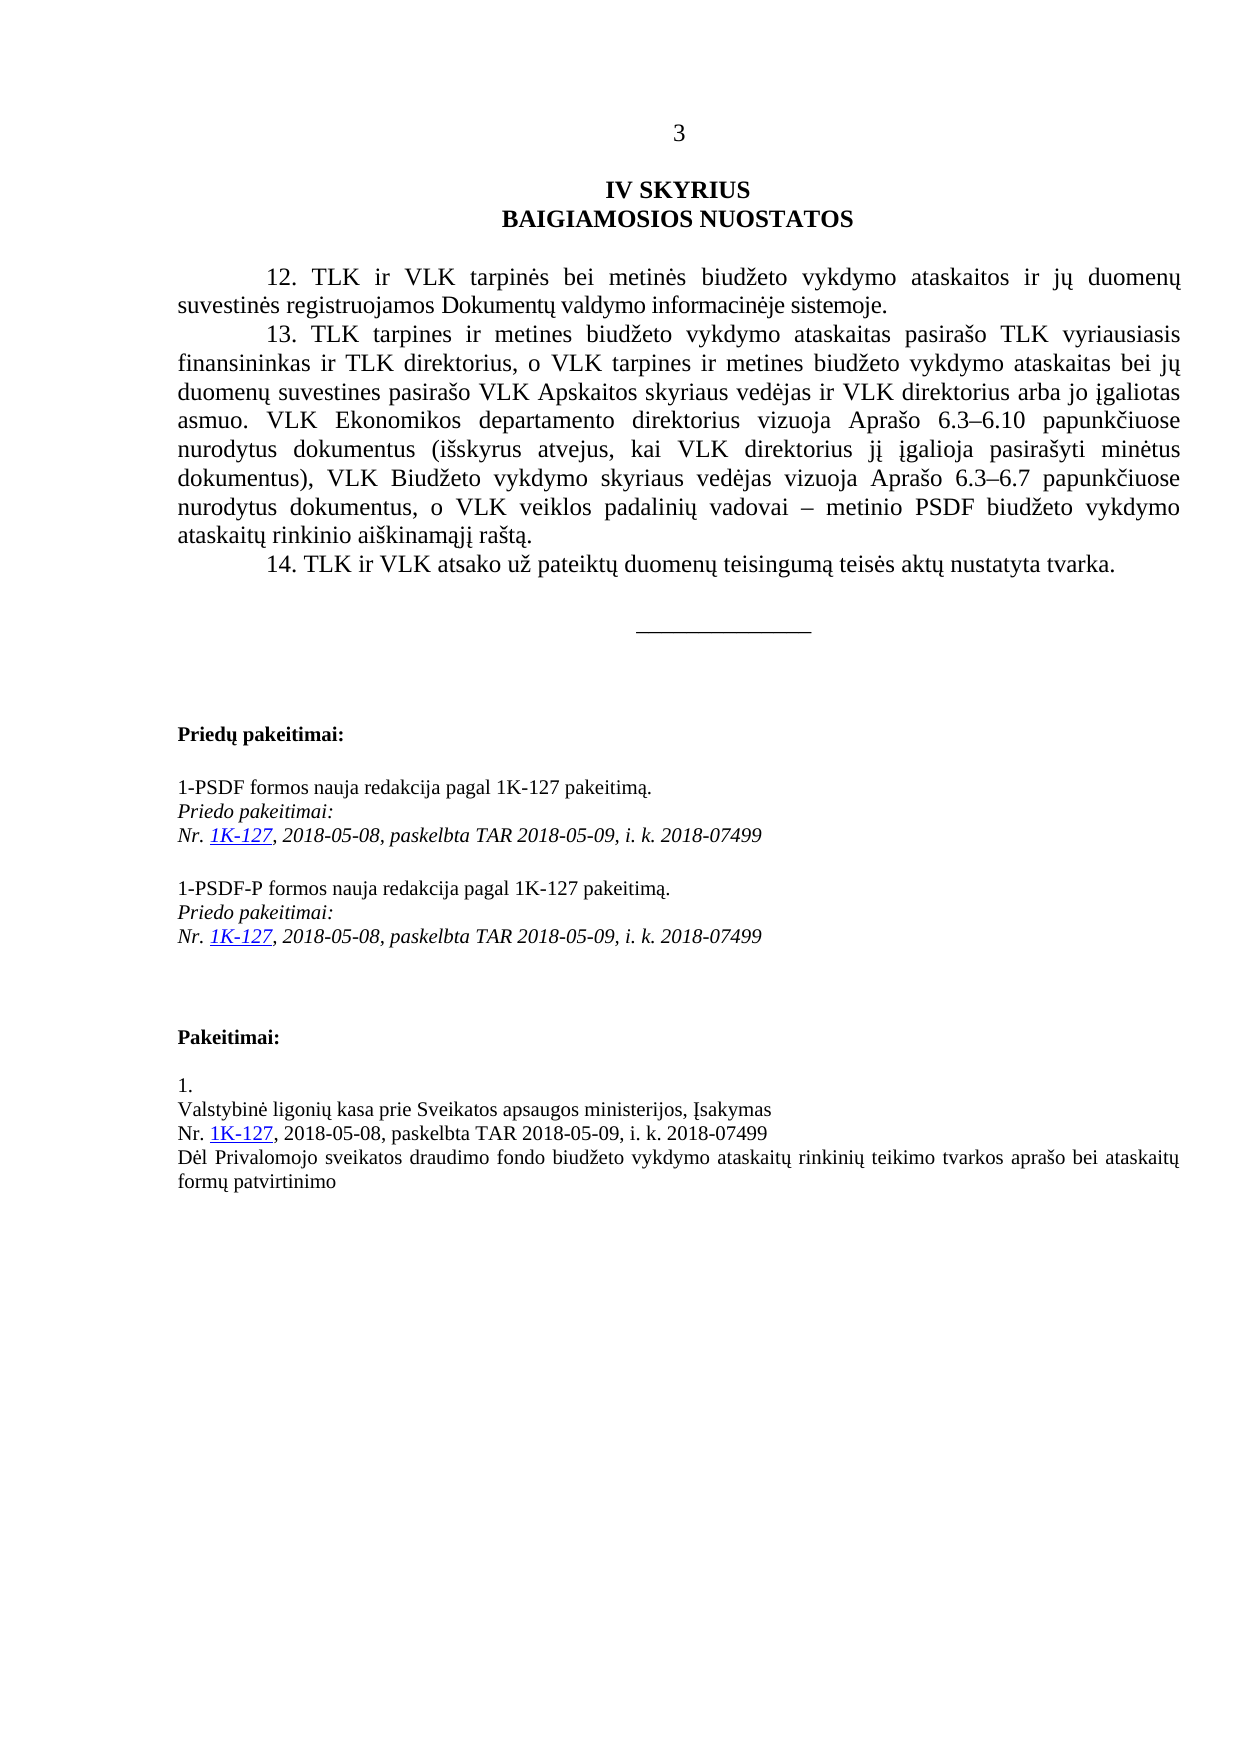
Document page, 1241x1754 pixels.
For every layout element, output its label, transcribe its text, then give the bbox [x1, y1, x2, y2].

text Pakeitimai: [177, 1025, 1181, 1049]
text 1-PSDF-P formos nauja redakcija pagal 1K-127 pakeitimą. [177, 876, 1181, 900]
text BAIGIAMOSIOS NUOSTATOS [177, 204, 1178, 233]
text 1. [177, 1073, 1181, 1097]
text Nr. 1K-127, 2018-05-08, paskelbta TAR 2018-05-09, i. k. 2018-07499 [177, 823, 1181, 847]
text Priedo pakeitimai: [177, 799, 1181, 823]
text 12. TLK ir VLK tarpinės bei metinės biudžeto vykdymo ataskaitos ir jų duomenų suvestinės registruojamos Dokumentų valdymo informacinėje sistemoje. [177, 262, 1181, 319]
text ______________ [177, 607, 1181, 636]
text Valstybinė ligonių kasa prie Sveikatos apsaugos ministerijos, Įsakymas [177, 1097, 1181, 1121]
text Nr. 1K-127, 2018-05-08, paskelbta TAR 2018-05-09, i. k. 2018-07499 [177, 924, 1181, 948]
text 13. TLK tarpines ir metines biudžeto vykdymo ataskaitas pasirašo TLK vyriausiasis finansininkas ir TLK direktorius, o VLK tarpines ir metines biudžeto vykdymo ataskaitas bei jų duomenų suvestines pasirašo VLK Apskaitos skyriaus vedėjas ir VLK direktorius arba jo įgaliotas asmuo. VLK Ekonomikos departamento direktorius vizuoja Aprašo 6.3–6.10 papunkčiuose nurodytus dokumentus (išskyrus atvejus, kai VLK direktorius jį įgalioja pasirašyti minėtus dokumentus), VLK Biudžeto vykdymo skyriaus vedėjas vizuoja Aprašo 6.3–6.7 papunkčiuose nurodytus dokumentus, o VLK veiklos padalinių vadovai – metinio PSDF biudžeto vykdymo ataskaitų rinkinio aiškinamąjį raštą. [177, 319, 1181, 549]
text IV SKYRIUS [177, 176, 1178, 204]
text Priedo pakeitimai: [177, 900, 1181, 924]
text Dėl Privalomojo sveikatos draudimo fondo biudžeto vykdymo ataskaitų rinkinių teikimo tvarkos aprašo bei ataskaitų formų patvirtinimo [177, 1145, 1181, 1193]
text 1-PSDF formos nauja redakcija pagal 1K-127 pakeitimą. [177, 775, 1181, 799]
text Priedų pakeitimai: [177, 722, 1181, 746]
text Nr. 1K-127, 2018-05-08, paskelbta TAR 2018-05-09, i. k. 2018-07499 [177, 1121, 1181, 1145]
text 14. TLK ir VLK atsako už pateiktų duomenų teisingumą teisės aktų nustatyta tvarka. [177, 549, 1181, 578]
